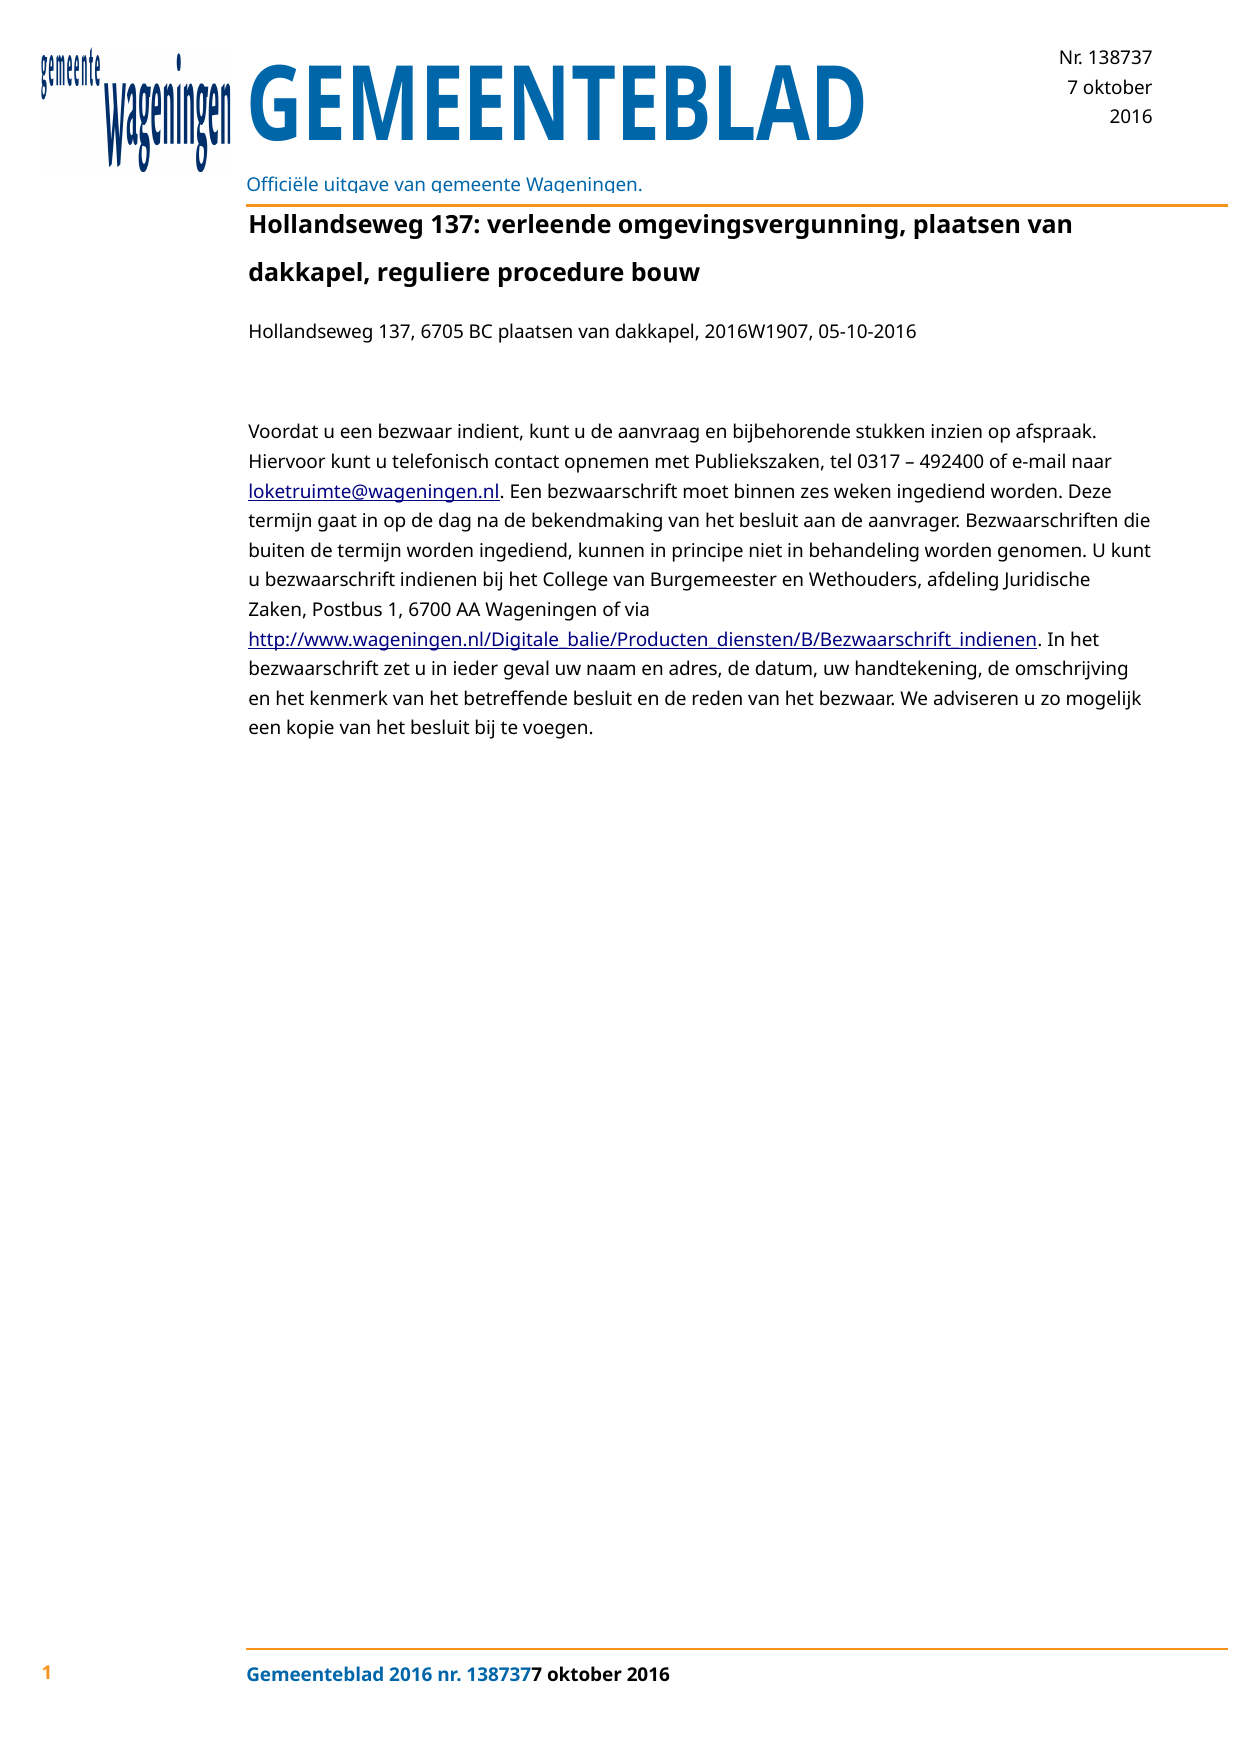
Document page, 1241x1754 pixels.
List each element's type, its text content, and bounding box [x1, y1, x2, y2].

picture [41, 47, 231, 172]
text Voordat u een bezwaar indient, kunt u de aanvraag en bijbehorende stukken inzien op afspraak. Hiervoor kunt u telefonisch contact opnemen met Publiekszaken, tel 0317 – 492400 of e-mail naar loketruimte@wageningen.nl. Een bezwaarschrift moet binnen zes weken ingediend worden. Deze termijn gaat in op de dag na de bekendmaking van het besluit aan de aanvrager. Bezwaarschriften die buiten de termijn worden ingediend, kunnen in principe niet in behandeling worden genomen. U kunt u bezwaarschrift indienen bij het College van Burgemeester en Wethouders, afdeling Juridische Zaken, Postbus 1, 6700 AA Wageningen of via http://www.wageningen.nl/Digitale_balie/Producten_diensten/B/Bezwaarschrift_indienen. In het bezwaarschrift zet u in ieder geval uw naam en adres, de datum, uw handtekening, de omschrijving en het kenmerk van het betreffende besluit en de reden van het bezwaar. We adviseren u zo mogelijk een kopie van het besluit bij te voegen. [248, 419, 1152, 740]
text Hollandseweg 137, 6705 BC plaatsen van dakkapel, 2016W1907, 05-10-2016 [248, 318, 1152, 344]
text Hollandseweg 137: verleende omgevingsvergunning, plaatsen van dakkapel, reguliere procedure bouw [248, 207, 1152, 288]
